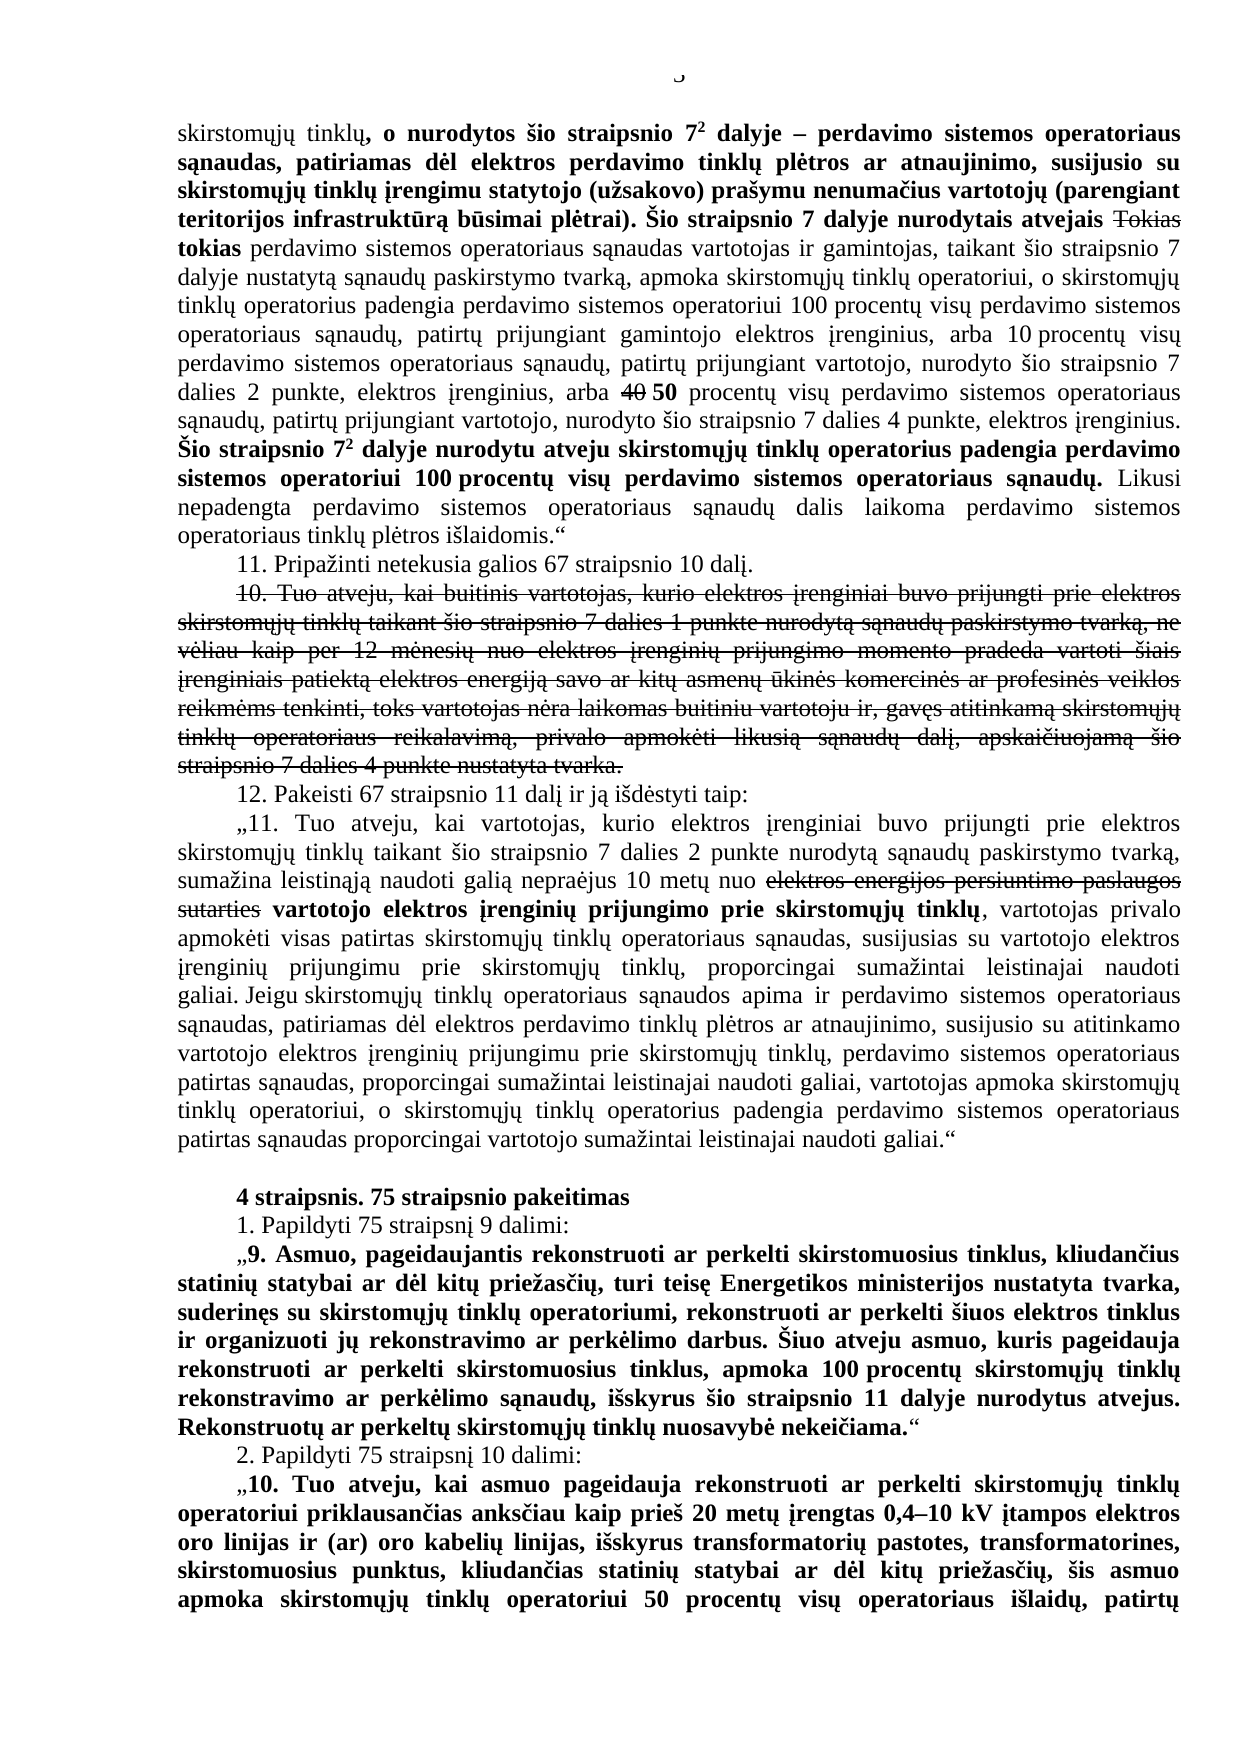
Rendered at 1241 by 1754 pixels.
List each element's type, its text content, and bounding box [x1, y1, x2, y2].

text 10. Tuo atveju, kai buitinis vartotojas, kurio elektros įrenginiai buvo prijungti prie elektros skirstomųjų tinklų taikant šio straipsnio 7 dalies 1 punkte nurodytą sąnaudų paskirstymo tvarką, ne vėliau kaip per 12 mėnesių nuo elektros įrenginių prijungimo momento pradeda vartoti šiais įrenginiais patiektą elektros energiją savo ar kitų asmenų ūkinės komercinės ar profesinės veiklos reikmėms tenkinti, toks vartotojas nėra laikomas buitiniu vartotoju ir, gavęs atitinkamą skirstomųjų tinklų operatoriaus reikalavimą, privalo apmokėti likusią sąnaudų dalį, apskaičiuojamą šio straipsnio 7 dalies 4 punkte nustatyta tvarka. [177, 578, 1181, 622]
text 10. Tuo atveju, kai buitinis vartotojas, kurio elektros įrenginiai buvo prijungti prie elektros skirstomųjų tinklų taikant šio straipsnio 7 dalies 1 punkte nurodytą sąnaudų paskirstymo tvarką, ne vėliau kaip per 12 mėnesių nuo elektros įrenginių prijungimo momento pradeda vartoti šiais įrenginiais patiektą elektros energiją savo ar kitų asmenų ūkinės komercinės ar profesinės veiklos reikmėms tenkinti, toks vartotojas nėra laikomas buitiniu vartotoju ir, gavęs atitinkamą skirstomųjų tinklų operatoriaus reikalavimą, privalo apmokėti likusią sąnaudų dalį, apskaičiuojamą šio straipsnio 7 dalies 4 punkte nustatyta tvarka. [177, 652, 1181, 680]
text 10. Tuo atveju, kai buitinis vartotojas, kurio elektros įrenginiai buvo prijungti prie elektros skirstomųjų tinklų taikant šio straipsnio 7 dalies 1 punkte nurodytą sąnaudų paskirstymo tvarką, ne vėliau kaip per 12 mėnesių nuo elektros įrenginių prijungimo momento pradeda vartoti šiais įrenginiais patiektą elektros energiją savo ar kitų asmenų ūkinės komercinės ar profesinės veiklos reikmėms tenkinti, toks vartotojas nėra laikomas buitiniu vartotoju ir, gavęs atitinkamą skirstomųjų tinklų operatoriaus reikalavimą, privalo apmokėti likusią sąnaudų dalį, apskaičiuojamą šio straipsnio 7 dalies 4 punkte nustatyta tvarka. [177, 623, 1181, 651]
list 1. Papildyti 75 straipsnį 9 dalimi: [177, 1211, 1181, 1239]
text 10. Tuo atveju, kai buitinis vartotojas, kurio elektros įrenginiai buvo prijungti prie elektros skirstomųjų tinklų taikant šio straipsnio 7 dalies 1 punkte nurodytą sąnaudų paskirstymo tvarką, ne vėliau kaip per 12 mėnesių nuo elektros įrenginių prijungimo momento pradeda vartoti šiais įrenginiais patiektą elektros energiją savo ar kitų asmenų ūkinės komercinės ar profesinės veiklos reikmėms tenkinti, toks vartotojas nėra laikomas buitiniu vartotoju ir, gavęs atitinkamą skirstomųjų tinklų operatoriaus reikalavimą, privalo apmokėti likusią sąnaudų dalį, apskaičiuojamą šio straipsnio 7 dalies 4 punkte nustatyta tvarka. [177, 681, 1181, 709]
text 4 straipsnis. 75 straipsnio pakeitimas [177, 1182, 1181, 1211]
text 10. Tuo atveju, kai buitinis vartotojas, kurio elektros įrenginiai buvo prijungti prie elektros skirstomųjų tinklų taikant šio straipsnio 7 dalies 1 punkte nurodytą sąnaudų paskirstymo tvarką, ne vėliau kaip per 12 mėnesių nuo elektros įrenginių prijungimo momento pradeda vartoti šiais įrenginiais patiektą elektros energiją savo ar kitų asmenų ūkinės komercinės ar profesinės veiklos reikmėms tenkinti, toks vartotojas nėra laikomas buitiniu vartotoju ir, gavęs atitinkamą skirstomųjų tinklų operatoriaus reikalavimą, privalo apmokėti likusią sąnaudų dalį, apskaičiuojamą šio straipsnio 7 dalies 4 punkte nustatyta tvarka. [177, 710, 1181, 737]
text 10. Tuo atveju, kai buitinis vartotojas, kurio elektros įrenginiai buvo prijungti prie elektros skirstomųjų tinklų taikant šio straipsnio 7 dalies 1 punkte nurodytą sąnaudų paskirstymo tvarką, ne vėliau kaip per 12 mėnesių nuo elektros įrenginių prijungimo momento pradeda vartoti šiais įrenginiais patiektą elektros energiją savo ar kitų asmenų ūkinės komercinės ar profesinės veiklos reikmėms tenkinti, toks vartotojas nėra laikomas buitiniu vartotoju ir, gavęs atitinkamą skirstomųjų tinklų operatoriaus reikalavimą, privalo apmokėti likusią sąnaudų dalį, apskaičiuojamą šio straipsnio 7 dalies 4 punkte nustatyta tvarka. [177, 738, 1181, 779]
text „9. Asmuo, pageidaujantis rekonstruoti ar perkelti skirstomuosius tinklus, kliudančius statinių statybai ar dėl kitų priežasčių, turi teisę Energetikos ministerijos nustatyta tvarka, suderinęs su skirstomųjų tinklų operatoriumi, rekonstruoti ar perkelti šiuos elektros tinklus ir organizuoti jų rekonstravimo ar perkėlimo darbus. Šiuo atveju asmuo, kuris pageidauja rekonstruoti ar perkelti skirstomuosius tinklus, apmoka 100 procentų skirstomųjų tinklų rekonstravimo ar perkėlimo sąnaudų, išskyrus šio straipsnio 11 dalyje nurodytus atvejus. Rekonstruotų ar perkeltų skirstomųjų tinklų nuosavybė nekeičiama.“ [177, 1239, 1181, 1441]
text 11. Pripažinti netekusia galios 67 straipsnio 10 dalį. [177, 549, 1181, 578]
text 2. Papildyti 75 straipsnį 10 dalimi: [177, 1441, 1181, 1469]
text „11. Tuo atveju, kai vartotojas, kurio elektros įrenginiai buvo prijungti prie elektros skirstomųjų tinklų taikant šio straipsnio 7 dalies 2 punkte nurodytą sąnaudų paskirstymo tvarką, sumažina leistinąją naudoti galią nepraėjus 10 metų nuo elektros energijos persiuntimo paslaugos sutarties vartotojo elektros įrenginių prijungimo prie skirstomųjų tinklų, vartotojas privalo apmokėti visas patirtas skirstomųjų tinklų operatoriaus sąnaudas, susijusias su vartotojo elektros įrenginių prijungimu prie skirstomųjų tinklų, proporcingai sumažintai leistinajai naudoti galiai. Jeigu skirstomųjų tinklų operatoriaus sąnaudos apima ir perdavimo sistemos operatoriaus sąnaudas, patiriamas dėl elektros perdavimo tinklų plėtros ar atnaujinimo, susijusio su atitinkamo vartotojo elektros įrenginių prijungimu prie skirstomųjų tinklų, perdavimo sistemos operatoriaus patirtas sąnaudas, proporcingai sumažintai leistinajai naudoti galiai, vartotojas apmoka skirstomųjų tinklų operatoriui, o skirstomųjų tinklų operatorius padengia perdavimo sistemos operatoriaus patirtas sąnaudas proporcingai vartotojo sumažintai leistinajai naudoti galiai.“ [177, 808, 1181, 1153]
text 12. Pakeisti 67 straipsnio 11 dalį ir ją išdėstyti taip: [177, 779, 1181, 808]
text skirstomųjų tinklų, o nurodytos šio straipsnio 72 dalyje – perdavimo sistemos operatoriaus sąnaudas, patiriamas dėl elektros perdavimo tinklų plėtros ar atnaujinimo, susijusio su skirstomųjų tinklų įrengimu statytojo (užsakovo) prašymu nenumačius vartotojų (parengiant teritorijos infrastruktūrą būsimai plėtrai). Šio straipsnio 7 dalyje nurodytais atvejais Tokias tokias perdavimo sistemos operatoriaus sąnaudas vartotojas ir gamintojas, taikant šio straipsnio 7 dalyje nustatytą sąnaudų paskirstymo tvarką, apmoka skirstomųjų tinklų operatoriui, o skirstomųjų tinklų operatorius padengia perdavimo sistemos operatoriui 100 procentų visų perdavimo sistemos operatoriaus sąnaudų, patirtų prijungiant gamintojo elektros įrenginius, arba 10 procentų visų perdavimo sistemos operatoriaus sąnaudų, patirtų prijungiant vartotojo, nurodyto šio straipsnio 7 dalies 2 punkte, elektros įrenginius, arba 40 50 procentų visų perdavimo sistemos operatoriaus sąnaudų, patirtų prijungiant vartotojo, nurodyto šio straipsnio 7 dalies 4 punkte, elektros įrenginius. Šio straipsnio 72 dalyje nurodytu atveju skirstomųjų tinklų operatorius padengia perdavimo sistemos operatoriui 100 procentų visų perdavimo sistemos operatoriaus sąnaudų. Likusi nepadengta perdavimo sistemos operatoriaus sąnaudų dalis laikoma perdavimo sistemos operatoriaus tinklų plėtros išlaidomis.“ [177, 118, 1181, 549]
text „10. Tuo atveju, kai asmuo pageidauja rekonstruoti ar perkelti skirstomųjų tinklų operatoriui priklausančias anksčiau kaip prieš 20 metų įrengtas 0,4–10 kV įtampos elektros oro linijas ir (ar) oro kabelių linijas, išskyrus transformatorių pastotes, transformatorines, skirstomuosius punktus, kliudančias statinių statybai ar dėl kitų priežasčių, šis asmuo apmoka skirstomųjų tinklų operatoriui 50 procentų visų operatoriaus išlaidų, patirtų [177, 1469, 1181, 1613]
